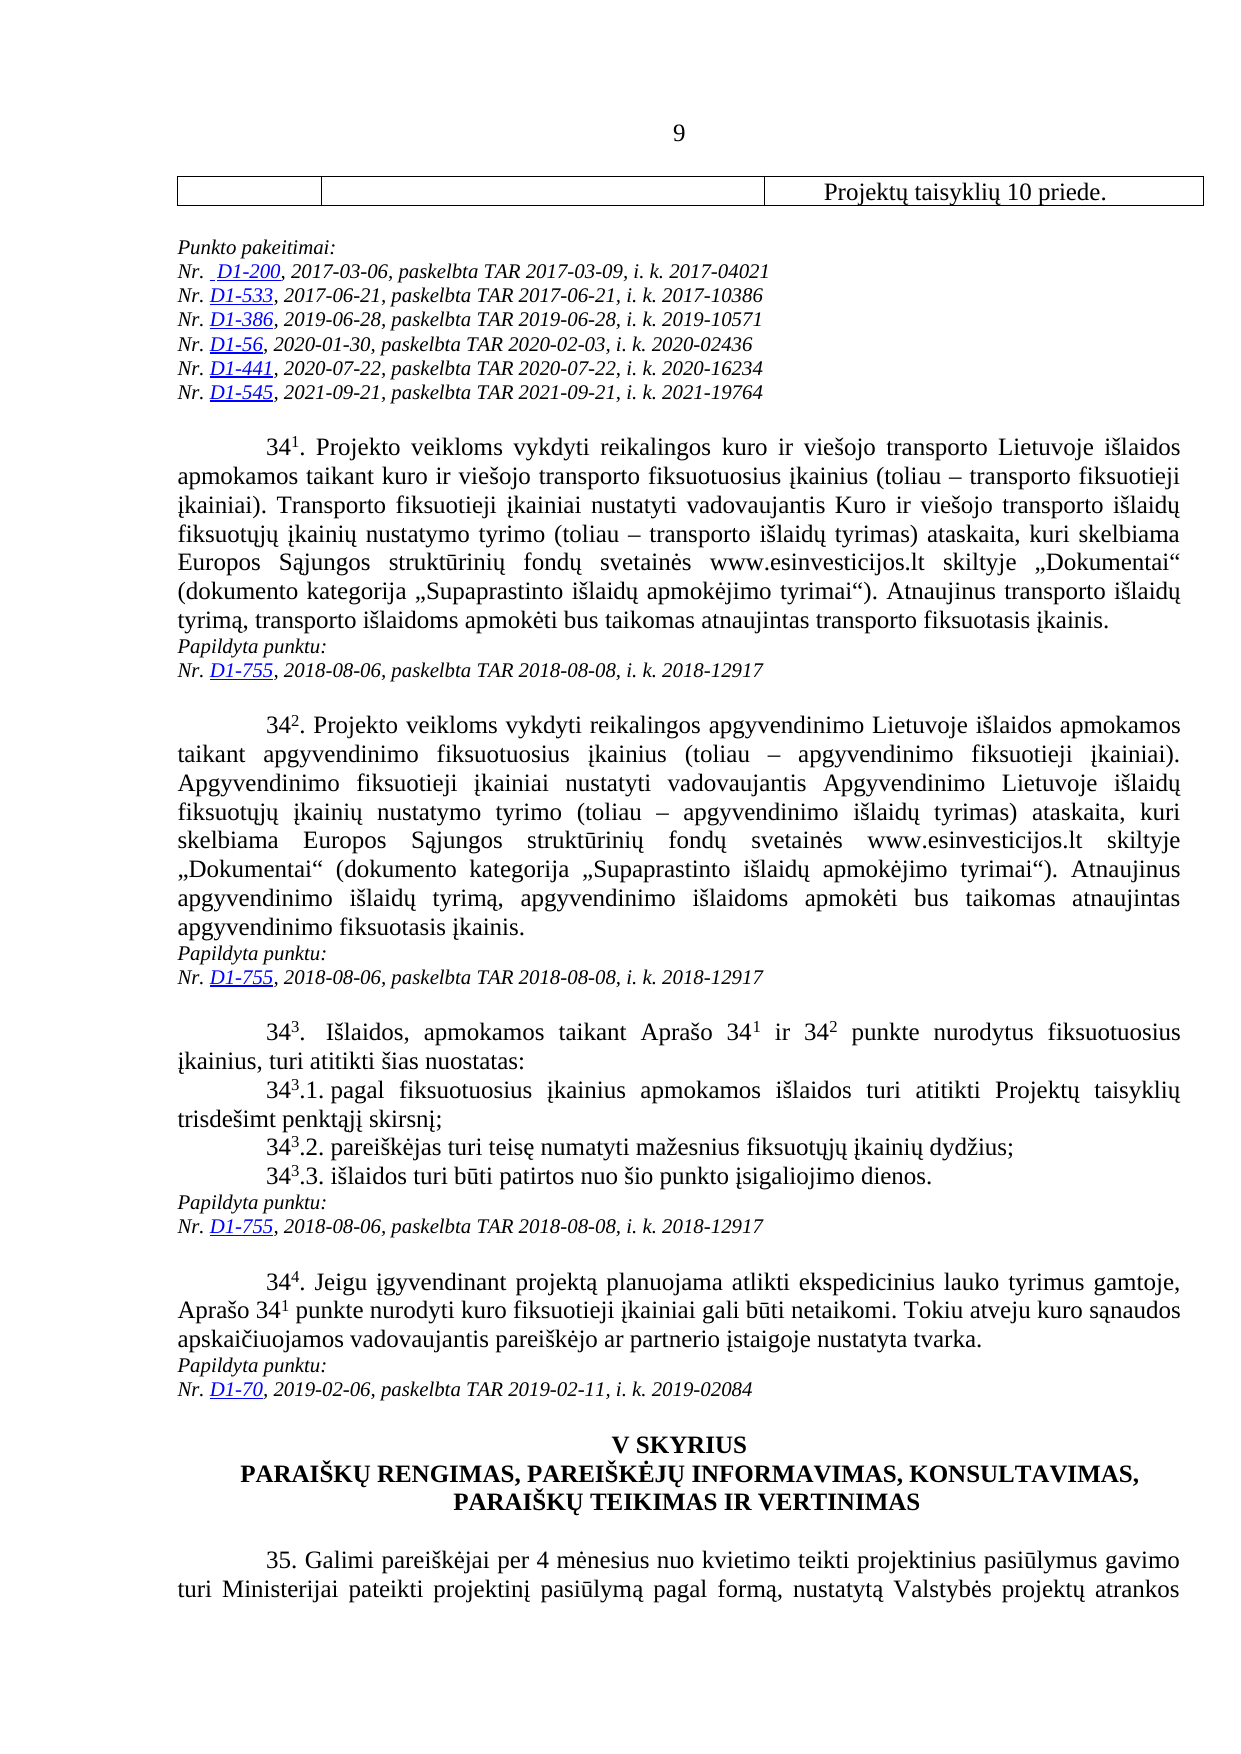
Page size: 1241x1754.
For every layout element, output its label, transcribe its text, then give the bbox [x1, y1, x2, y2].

text Punkto pakeitimai: [177, 235, 1181, 259]
text 343.2. pareiškėjas turi teisę numatyti mažesnius fiksuotųjų įkainių dydžius; [177, 1132, 1181, 1161]
text Nr. D1-70, 2019-02-06, paskelbta TAR 2019-02-11, i. k. 2019-02084 [177, 1377, 1181, 1401]
text 343.3. išlaidos turi būti patirtos nuo šio punkto įsigaliojimo dienos. [177, 1161, 1181, 1190]
text Nr. D1-441, 2020-07-22, paskelbta TAR 2020-07-22, i. k. 2020-16234 [177, 356, 1181, 379]
text Nr. D1-755, 2018-08-06, paskelbta TAR 2018-08-08, i. k. 2018-12917 [177, 1214, 1181, 1238]
table_cell Projektų taisyklių 10 priede. [765, 177, 1203, 205]
text 35. Galimi pareiškėjai per 4 mėnesius nuo kvietimo teikti projektinius pasiūlymus gavimo turi Ministerijai pateikti projektinį pasiūlymą pagal formą, nustatytą Valstybės projektų atrankos [177, 1545, 1181, 1602]
text Nr. D1-755, 2018-08-06, paskelbta TAR 2018-08-08, i. k. 2018-12917 [177, 658, 1181, 682]
text Nr. D1-200, 2017-03-06, paskelbta TAR 2017-03-09, i. k. 2017-04021 [177, 259, 1181, 283]
text Papildyta punktu: [177, 634, 1181, 658]
text Nr. D1-545, 2021-09-21, paskelbta TAR 2021-09-21, i. k. 2021-19764 [177, 379, 1181, 404]
text Nr. D1-533, 2017-06-21, paskelbta TAR 2017-06-21, i. k. 2017-10386 [177, 283, 1181, 307]
text Nr. D1-56, 2020-01-30, paskelbta TAR 2020-02-03, i. k. 2020-02436 [177, 331, 1181, 356]
text Nr. D1-755, 2018-08-06, paskelbta TAR 2018-08-08, i. k. 2018-12917 [177, 964, 1181, 989]
text Papildyta punktu: [177, 941, 1181, 964]
table_cell [178, 177, 321, 205]
text 342. Projekto veikloms vykdyti reikalingos apgyvendinimo Lietuvoje išlaidos apmokamos taikant apgyvendinimo fiksuotuosius įkainius (toliau – apgyvendinimo fiksuotieji įkainiai). Apgyvendinimo fiksuotieji įkainiai nustatyti vadovaujantis Apgyvendinimo Lietuvoje išlaidų fiksuotųjų įkainių nustatymo tyrimo (toliau – apgyvendinimo išlaidų tyrimas) ataskaita, kuri skelbiama Europos Sąjungos struktūrinių fondų svetainės www.esinvesticijos.lt skiltyje „Dokumentai“ (dokumento kategorija „Supaprastinto išlaidų apmokėjimo tyrimai“). Atnaujinus apgyvendinimo išlaidų tyrimą, apgyvendinimo išlaidoms apmokėti bus taikomas atnaujintas apgyvendinimo fiksuotasis įkainis. [177, 711, 1181, 941]
text Papildyta punktu: [177, 1353, 1181, 1377]
text 343.1. pagal fiksuotuosius įkainius apmokamos išlaidos turi atitikti Projektų taisyklių trisdešimt penktąjį skirsnį; [177, 1075, 1181, 1132]
text Nr. D1-386, 2019-06-28, paskelbta TAR 2019-06-28, i. k. 2019-10571 [177, 307, 1181, 331]
text V SKYRIUS [177, 1430, 1181, 1459]
table_cell [322, 177, 764, 205]
text PARAIŠKŲ RENGIMAS, PAREIŠKĖJŲ INFORMAVIMAS, KONSULTAVIMAS, PARAIŠKŲ TEIKIMAS IR VERTINIMAS [207, 1459, 1167, 1516]
text Papildyta punktu: [177, 1190, 1181, 1214]
text 344. Jeigu įgyvendinant projektą planuojama atlikti ekspedicinius lauko tyrimus gamtoje, Aprašo 341 punkte nurodyti kuro fiksuotieji įkainiai gali būti netaikomi. Tokiu atveju kuro sąnaudos apskaičiuojamos vadovaujantis pareiškėjo ar partnerio įstaigoje nustatyta tvarka. [177, 1267, 1181, 1353]
text 341. Projekto veikloms vykdyti reikalingos kuro ir viešojo transporto Lietuvoje išlaidos apmokamos taikant kuro ir viešojo transporto fiksuotuosius įkainius (toliau – transporto fiksuotieji įkainiai). Transporto fiksuotieji įkainiai nustatyti vadovaujantis Kuro ir viešojo transporto išlaidų fiksuotųjų įkainių nustatymo tyrimo (toliau – transporto išlaidų tyrimas) ataskaita, kuri skelbiama Europos Sąjungos struktūrinių fondų svetainės www.esinvesticijos.lt skiltyje „Dokumentai“ (dokumento kategorija „Supaprastinto išlaidų apmokėjimo tyrimai“). Atnaujinus transporto išlaidų tyrimą, transporto išlaidoms apmokėti bus taikomas atnaujintas transporto fiksuotasis įkainis. [177, 432, 1181, 634]
text 343. Išlaidos, apmokamos taikant Aprašo 341 ir 342 punkte nurodytus fiksuotuosius įkainius, turi atitikti šias nuostatas: [177, 1017, 1181, 1075]
